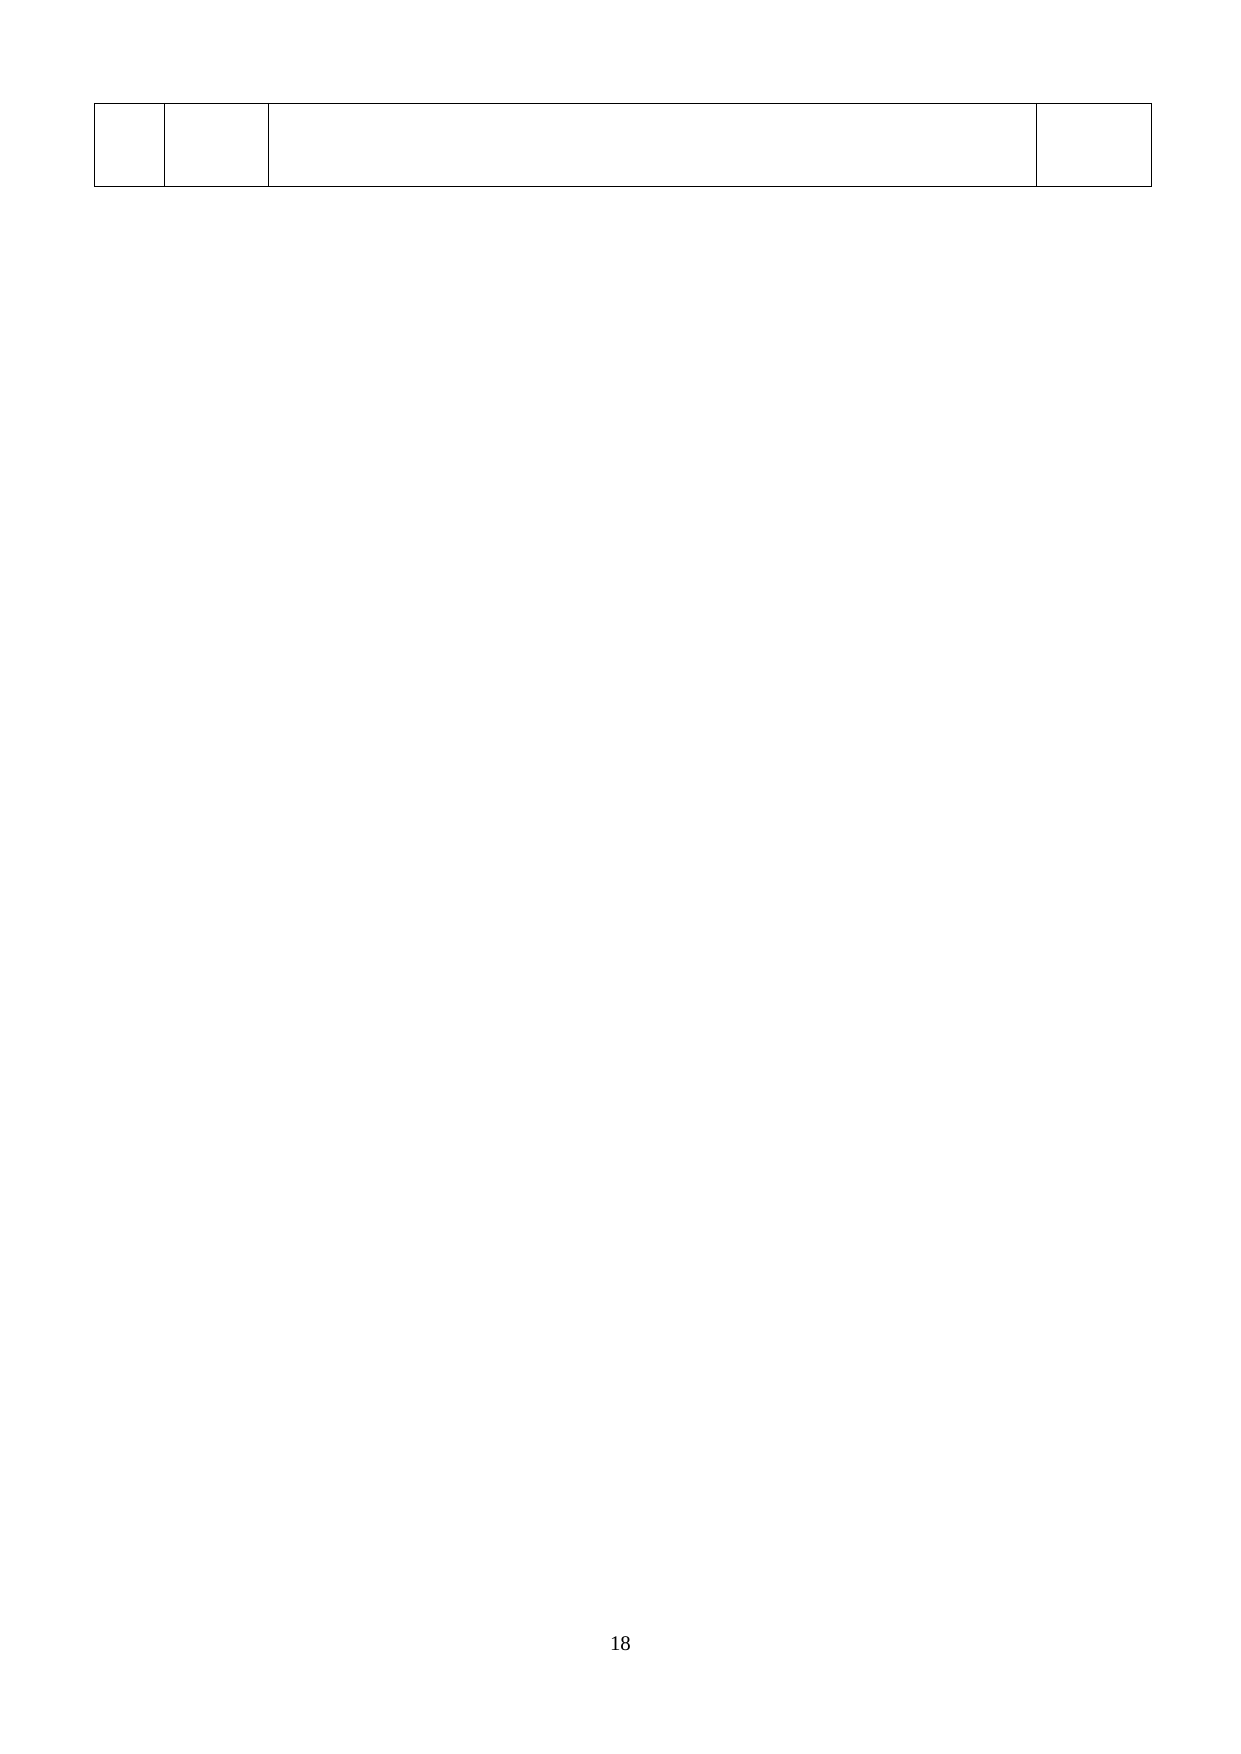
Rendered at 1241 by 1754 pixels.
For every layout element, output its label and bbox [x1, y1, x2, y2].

table_cell [165, 104, 268, 186]
table_cell [95, 104, 164, 186]
table_cell [1037, 104, 1151, 186]
table_cell [269, 104, 1036, 186]
